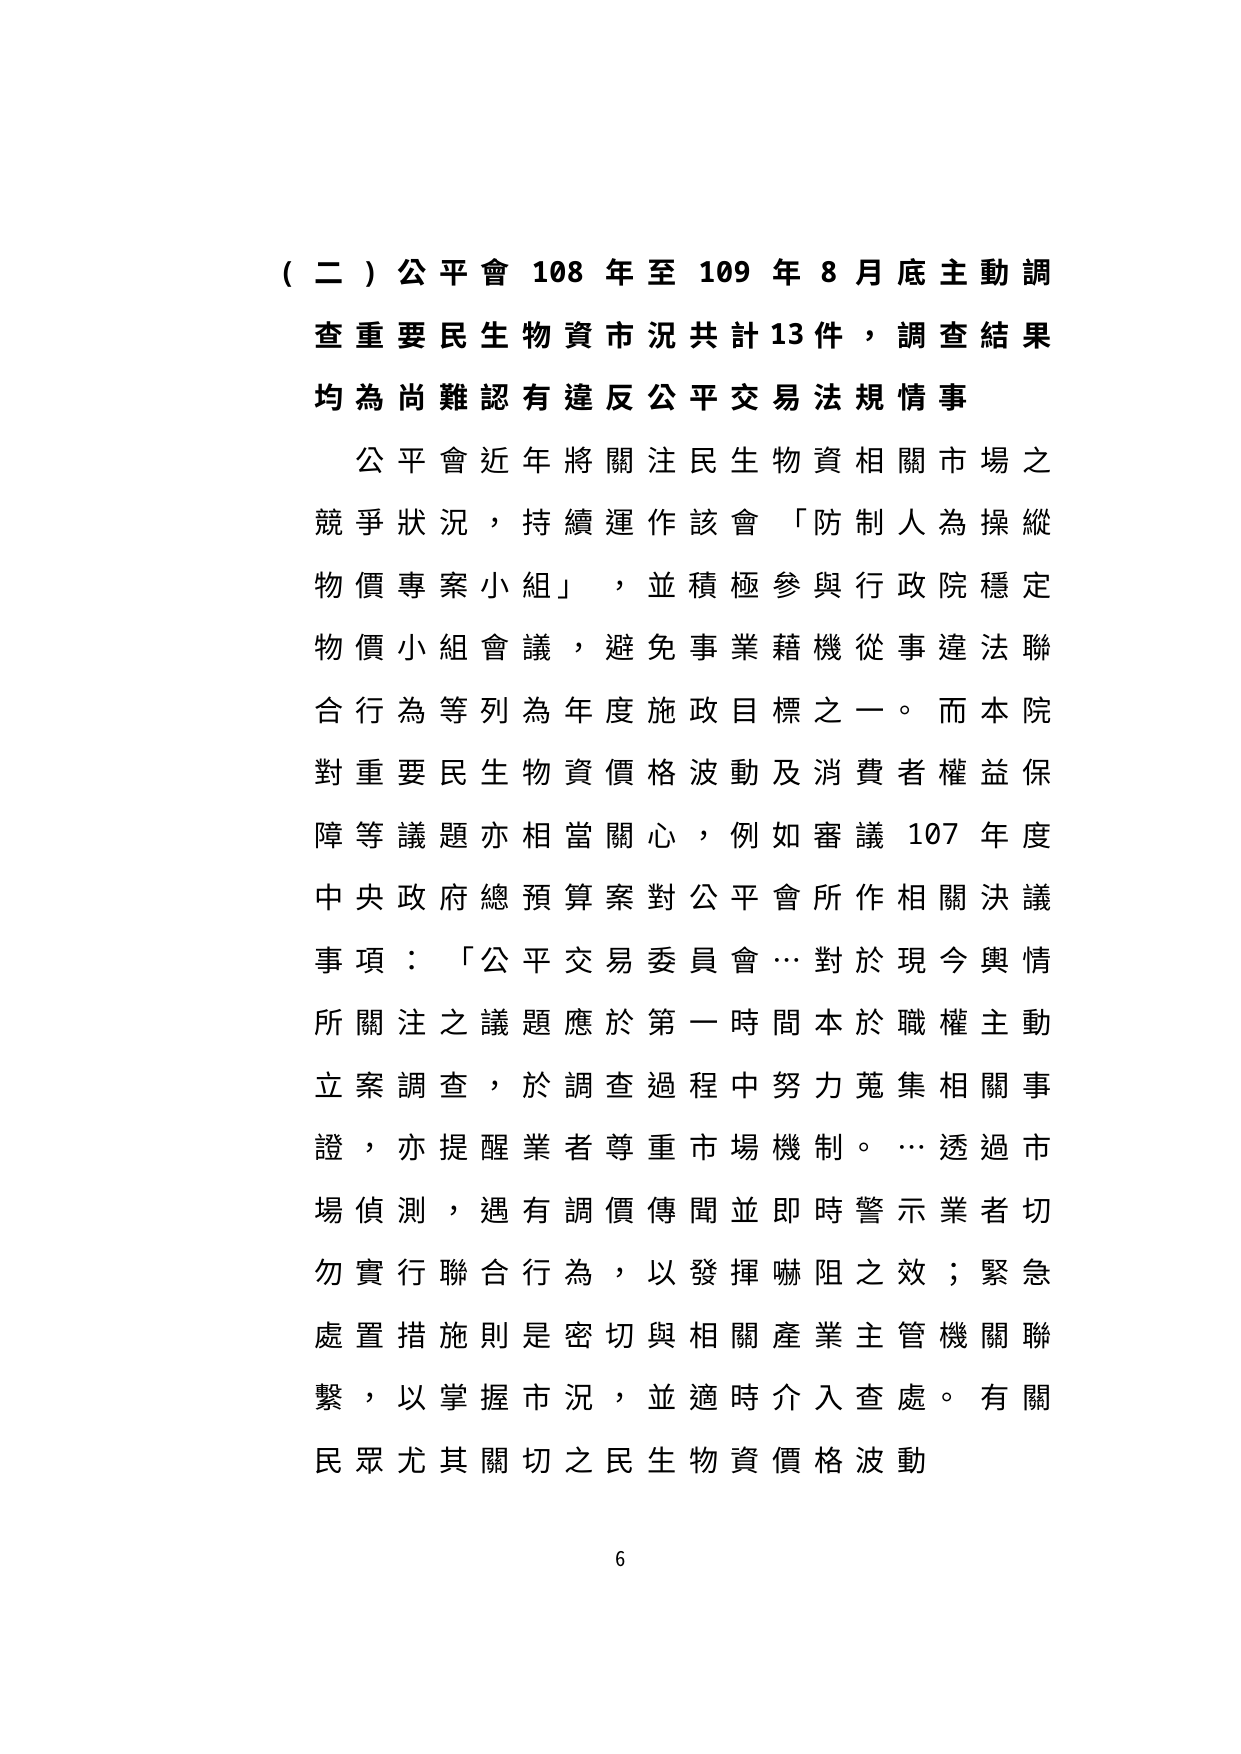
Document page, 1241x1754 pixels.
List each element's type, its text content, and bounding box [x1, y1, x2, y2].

text (二)公平會108年至109年8月底主動調查重要民生物資市況共計13件，調查結果均為尚難認有違反公平交易法規情事 [242, 229, 1058, 417]
text 公平會近年將關注民生物資相關市場之競爭狀況，持續運作該會「防制人為操縱物價專案小組」，並積極參與行政院穩定物價小組會議，避免事業藉機從事違法聯合行為等列為年度施政目標之一。而本院對重要民生物資價格波動及消費者權益保障等議題亦相當關心，例如審議107年度中央政府總預算案對公平會所作相關決議事項：「公平交易委員會…對於現今輿情所關注之議題應於第一時間本於職權主動立案調查，於調查過程中努力蒐集相關事證，亦提醒業者尊重市場機制。…透過市場偵測，遇有調價傳聞並即時警示業者切勿實行聯合行為，以發揮嚇阻之效；緊急處置措施則是密切與相關產業主管機關聯繫，以掌握市況，並適時介入查處。有關民眾尤其關切之民生物資價格波動…。」 [271, 417, 1058, 1479]
